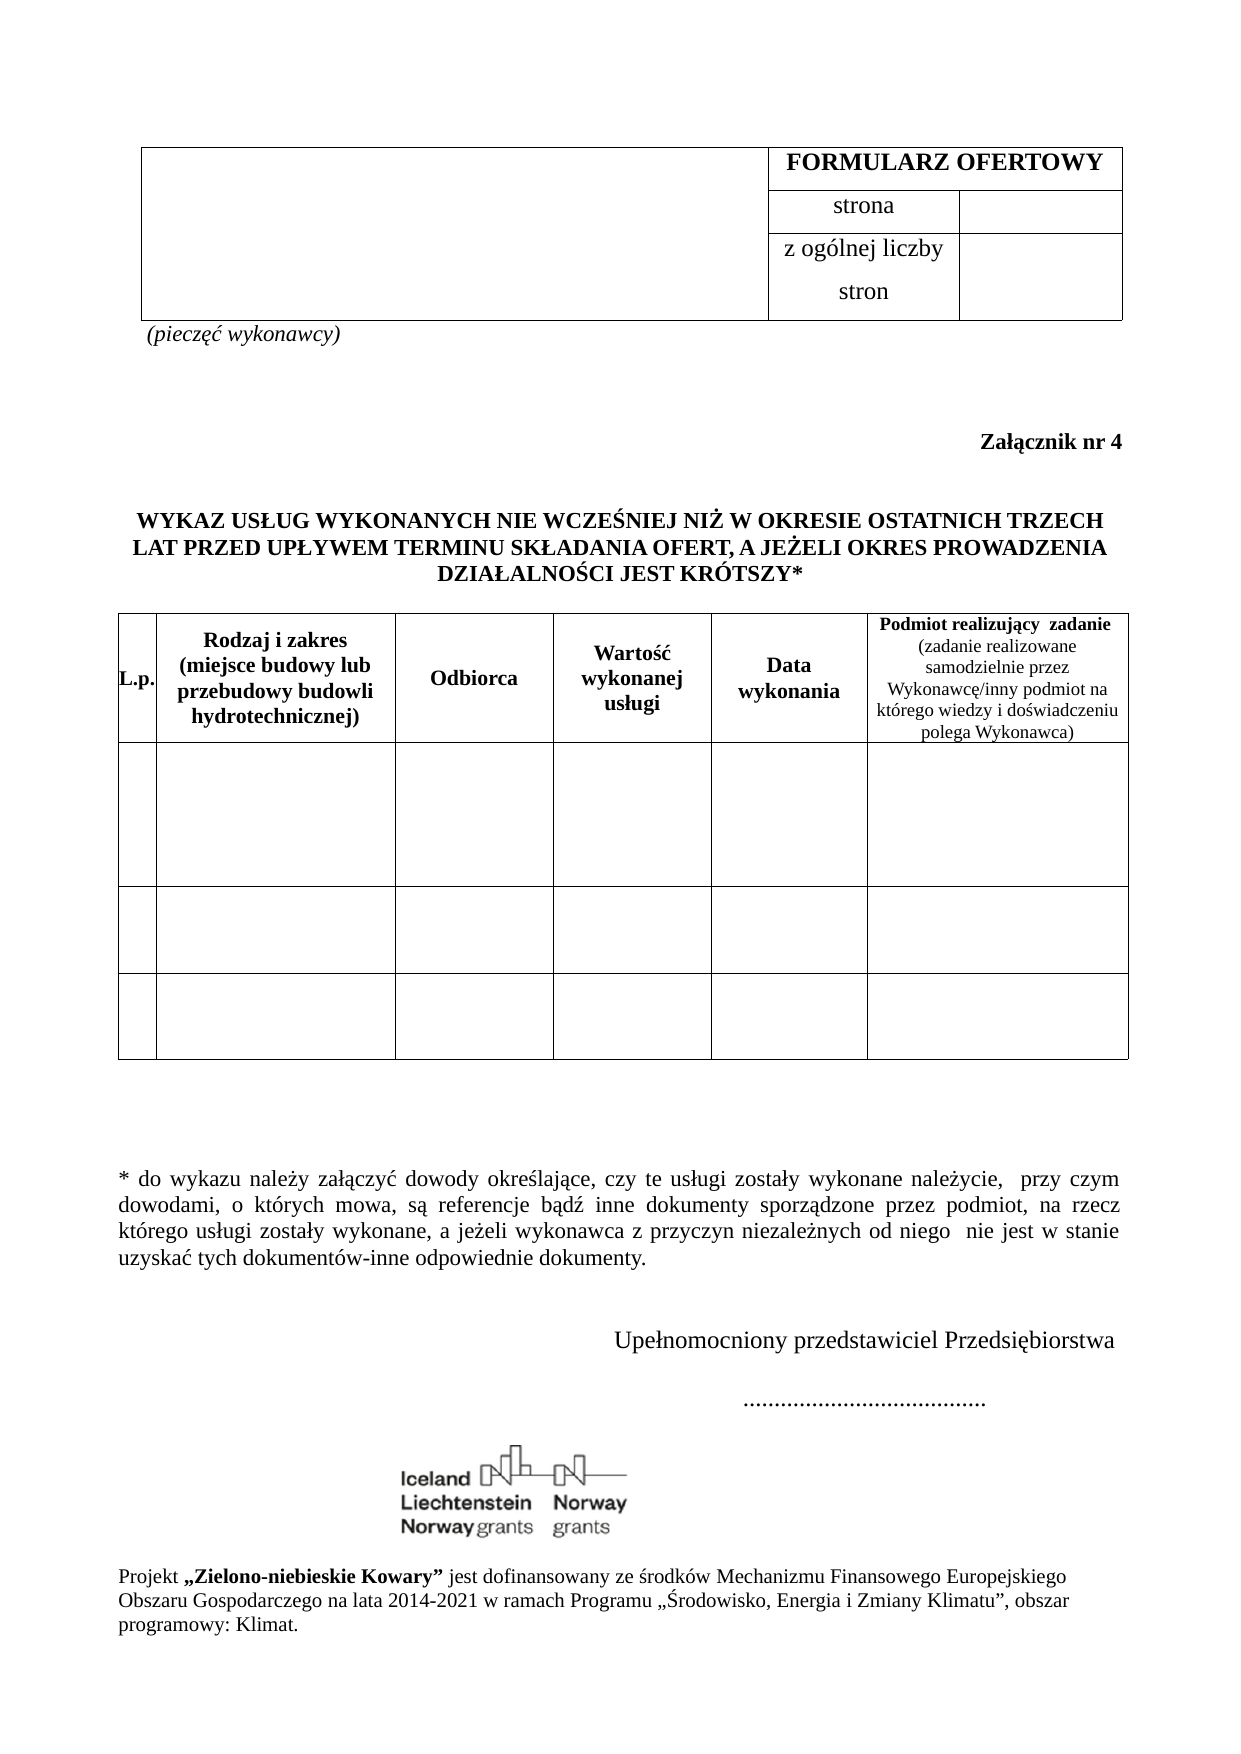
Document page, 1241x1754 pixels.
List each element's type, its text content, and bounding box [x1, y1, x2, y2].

table_cell [554, 743, 711, 886]
table_cell [119, 887, 156, 973]
table_cell [396, 887, 553, 973]
table_cell [868, 743, 1128, 886]
table_cell [607, 1354, 1122, 1383]
table_cell [119, 743, 156, 886]
table_cell [712, 974, 867, 1059]
table_cell ....................................... [607, 1383, 1122, 1412]
text * do wykazu należy załączyć dowody określające, czy te usługi zostały wykonane należycie, przy czym dowodami, o których mowa, są referencje bądź inne dokumenty sporządzone przez podmiot, na rzecz którego usługi zostały wykonane, a jeżeli wykonawca z przyczyn niezależnych od niego nie jest w stanie uzyskać tych dokumentów-inne odpowiednie dokumenty. [118, 1165, 1122, 1270]
table_header Data wykonania [712, 614, 867, 742]
table_cell [396, 743, 553, 886]
table_cell [868, 887, 1128, 973]
table_header Rodzaj i zakres (miejsce budowy lub przebudowy budowli hydrotechnicznej) [157, 614, 395, 742]
table_header Odbiorca [396, 614, 553, 742]
table_cell [554, 887, 711, 973]
table_header L.p. [119, 614, 156, 742]
table_cell [157, 887, 395, 973]
table_cell [712, 887, 867, 973]
table_cell [712, 743, 867, 886]
picture [390, 1445, 647, 1554]
table_cell [157, 974, 395, 1059]
table_cell [868, 974, 1128, 1059]
table_cell [396, 974, 553, 1059]
table_cell [157, 743, 395, 886]
table_cell [554, 974, 711, 1059]
table_cell [119, 974, 156, 1059]
table_header Podmiot realizujący zadanie (zadanie realizowane samodzielnie przez Wykonawcę/inny podmiot na którego wiedzy i doświadczeniu polega Wykonawca) [868, 614, 1128, 742]
text WYKAZ USŁUG WYKONANYCH NIE WCZEŚNIEJ NIŻ W OKRESIE OSTATNICH TRZECH LAT PRZED UPŁYWEM TERMINU SKŁADANIA OFERT, A JEŻELI OKRES PROWADZENIA DZIAŁALNOŚCI JEST KRÓTSZY* [118, 507, 1122, 586]
table_header Upełnomocniony przedstawiciel Przedsiębiorstwa [607, 1325, 1122, 1354]
table_header Wartość wykonanej usługi [554, 614, 711, 742]
text Załącznik nr 4 [118, 428, 1122, 454]
